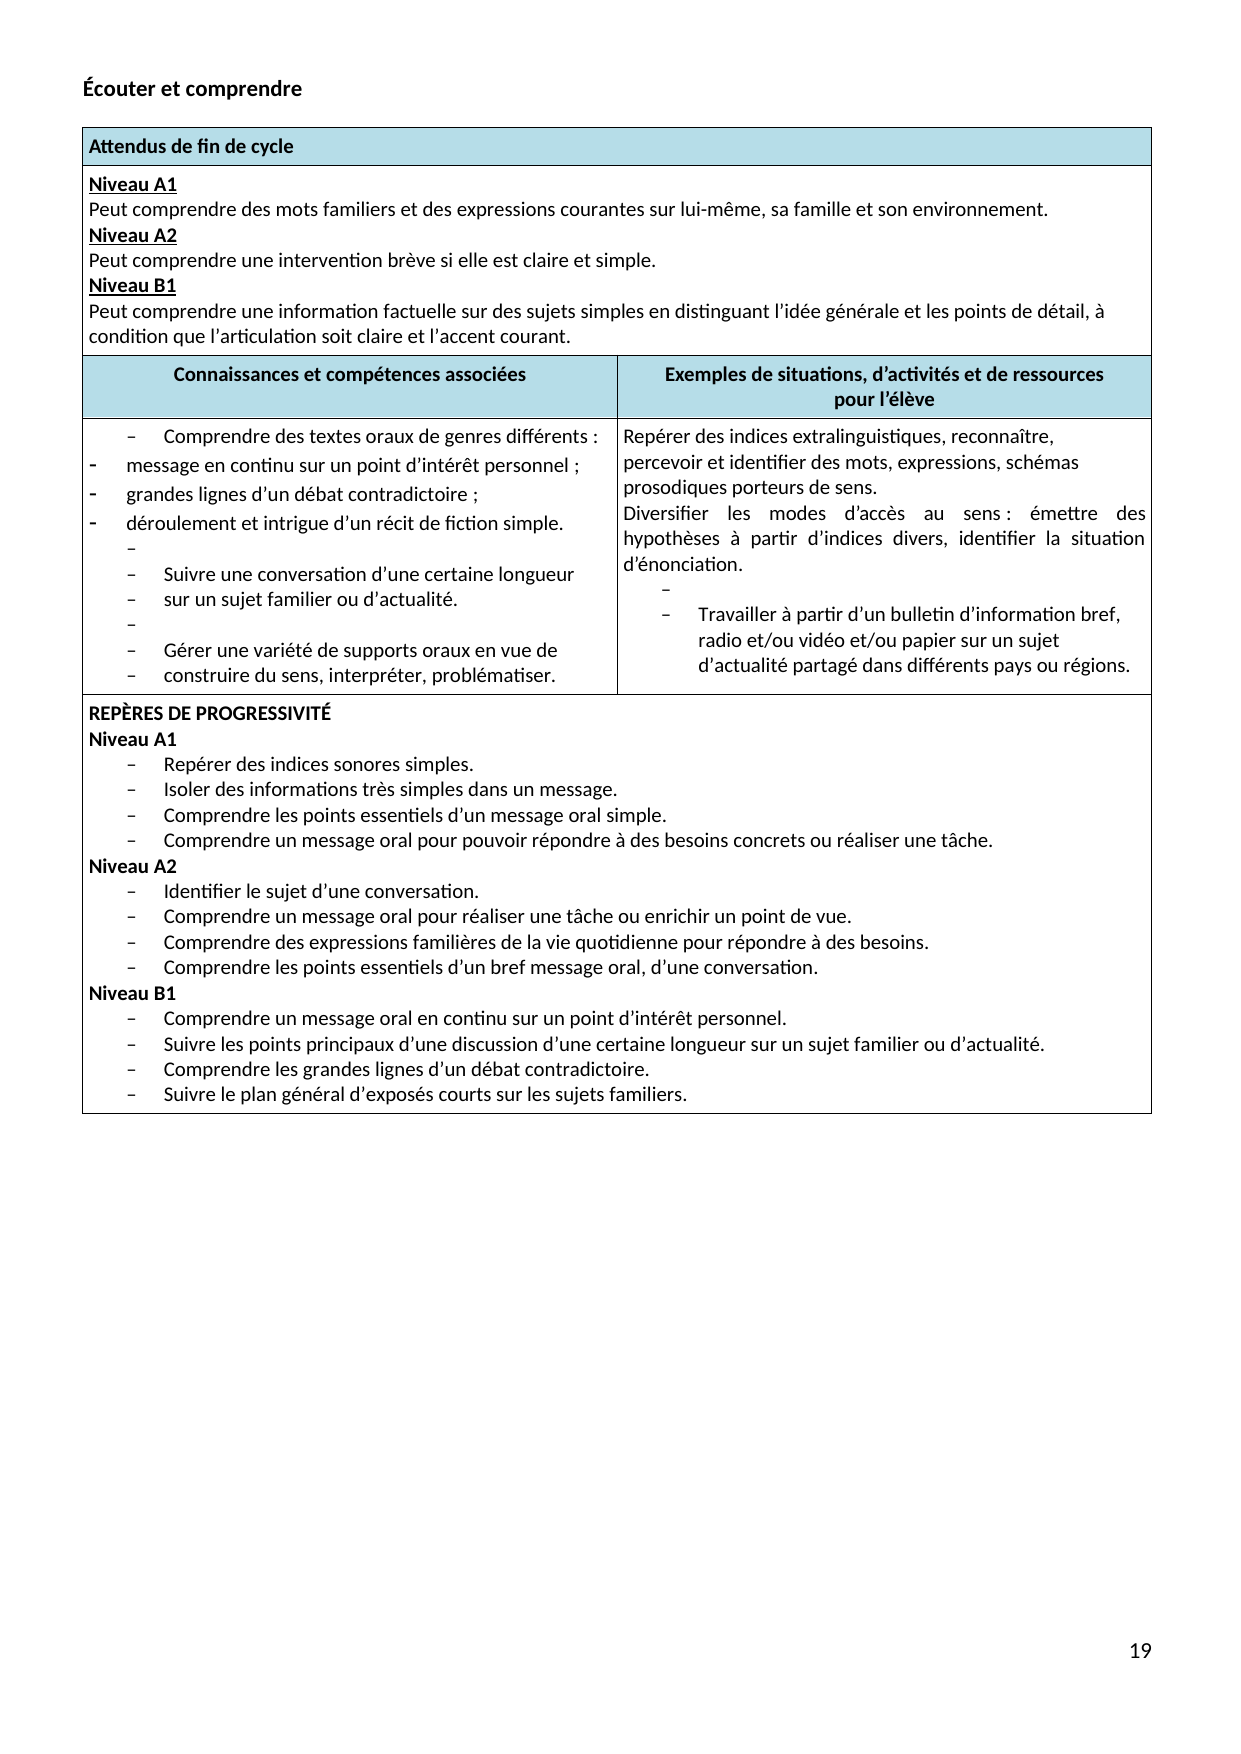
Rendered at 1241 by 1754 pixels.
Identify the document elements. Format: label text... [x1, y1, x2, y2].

table_cell Repérer des indices extralinguistiques, reconnaître, percevoir et identifier des mots, expressions, schémas prosodiques porteurs de sens. Diversifier les modes d’accès au sens : émettre des hypothèses à partir d’indices divers, identifier la situation d’énonciation. Travailler à partir d’un bulletin d’information bref, radio et/ou vidéo et/ou papier sur un sujet d’actualité partagé dans différents pays ou régions. [618, 419, 1151, 693]
table_cell Connaissances et compétences associées [83, 356, 617, 417]
table_cell REPÈRES DE PROGRESSIVITÉ Niveau A1 Repérer des indices sonores simples. Isoler des informations très simples dans un message. Comprendre les points essentiels d’un message oral simple. Comprendre un message oral pour pouvoir répondre à des besoins concrets ou réaliser une tâche. Niveau A2 Identifier le sujet d’une conversation. Comprendre un message oral pour réaliser une tâche ou enrichir un point de vue. Comprendre des expressions familières de la vie quotidienne pour répondre à des besoins. Comprendre les points essentiels d’un bref message oral, d’une conversation. Niveau B1 Comprendre un message oral en continu sur un point d’intérêt personnel. Suivre les points principaux d’une discussion d’une certaine longueur sur un sujet familier ou d’actualité. Comprendre les grandes lignes d’un débat contradictoire. Suivre le plan général d’exposés courts sur les sujets familiers. [83, 695, 1151, 1113]
text Écouter et comprendre [83, 74, 1152, 102]
table_cell Comprendre des textes oraux de genres différents : message en continu sur un point d’intérêt personnel ; grandes lignes d’un débat contradictoire ; déroulement et intrigue d’un récit de fiction simple. Suivre une conversation d’une certaine longueur sur un sujet familier ou d’actualité. Gérer une variété de supports oraux en vue de construire du sens, interpréter, problématiser. [83, 419, 617, 693]
table_cell Niveau A1 Peut comprendre des mots familiers et des expressions courantes sur lui-même, sa famille et son environnement. Niveau A2 Peut comprendre une intervention brève si elle est claire et simple. Niveau B1 Peut comprendre une information factuelle sur des sujets simples en distinguant l’idée générale et les points de détail, à condition que l’articulation soit claire et l’accent courant. [83, 166, 1151, 354]
table_header Attendus de fin de cycle [83, 128, 1151, 165]
table_cell Exemples de situations, d’activités et de ressources pour l’élève [618, 356, 1151, 417]
